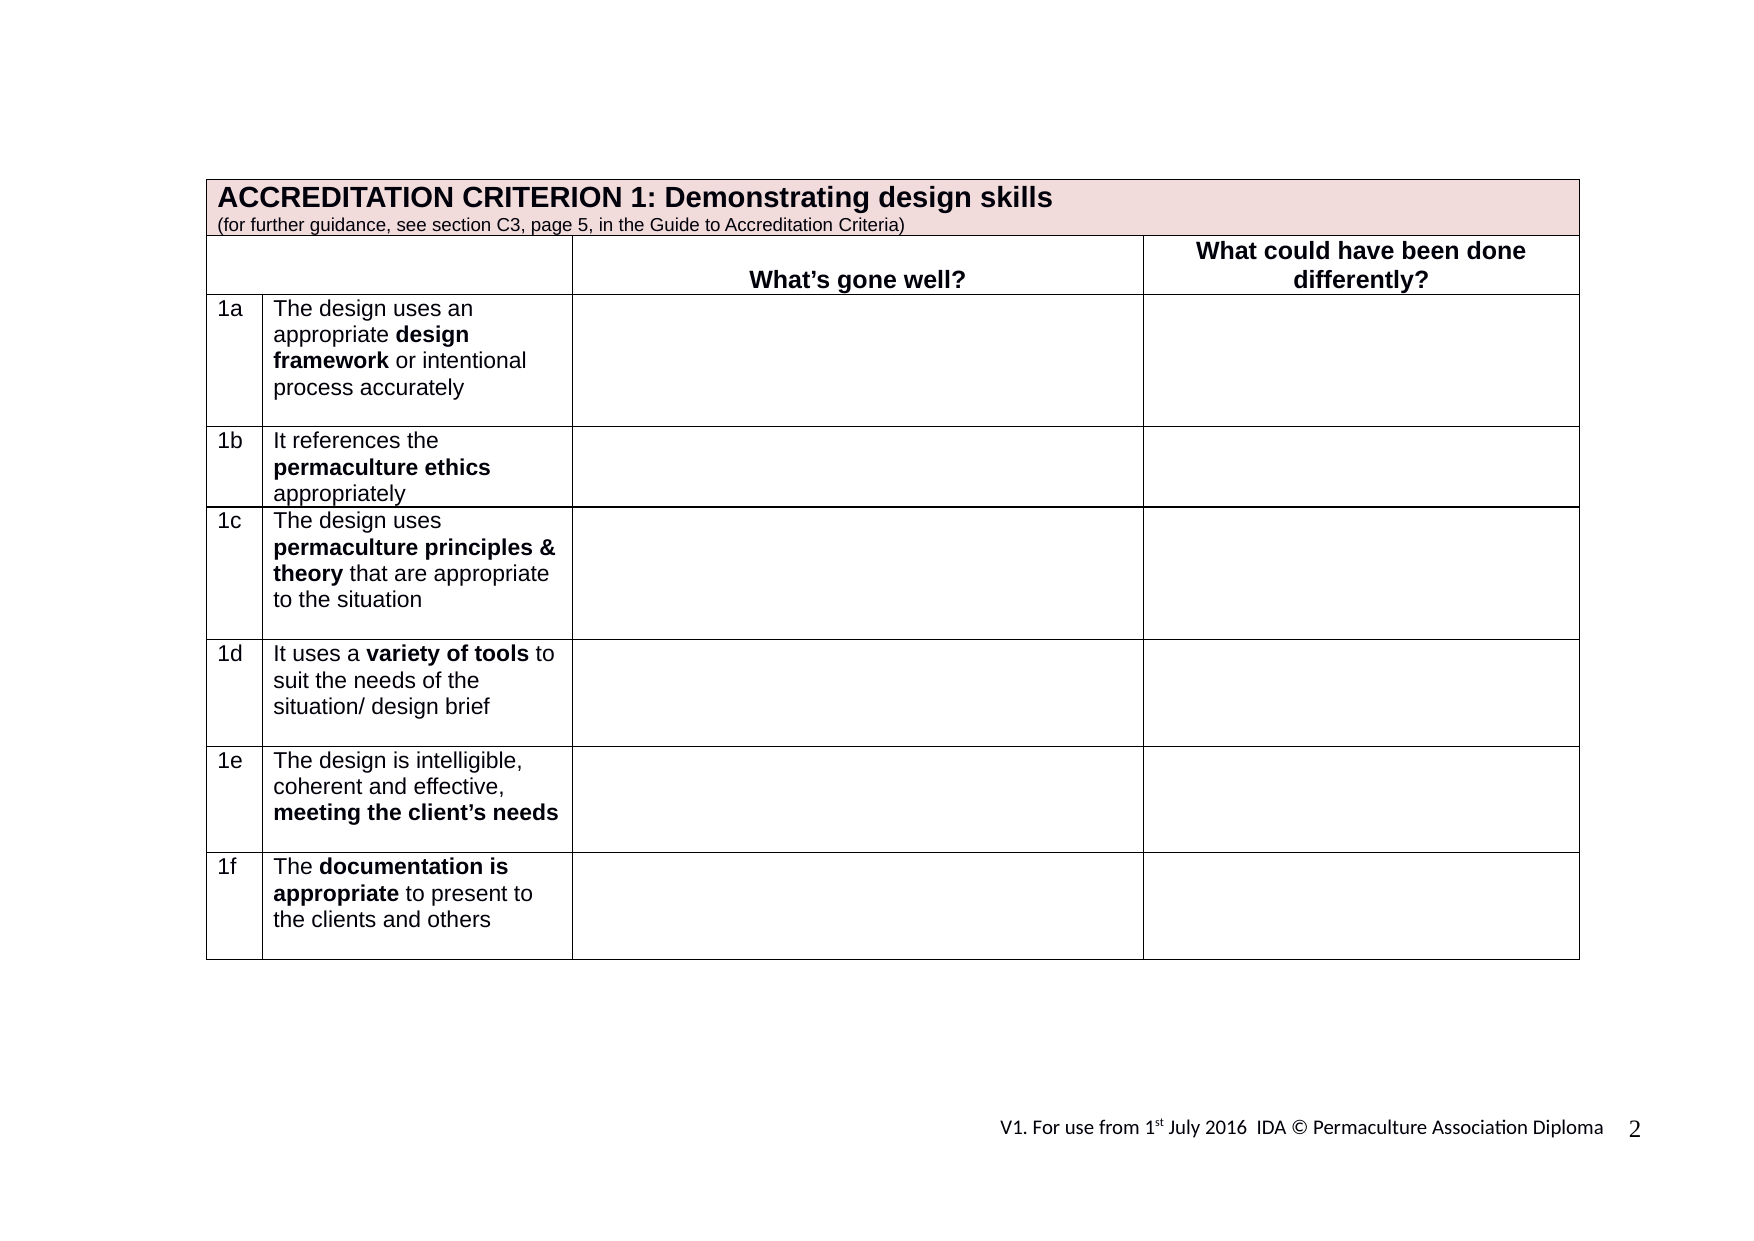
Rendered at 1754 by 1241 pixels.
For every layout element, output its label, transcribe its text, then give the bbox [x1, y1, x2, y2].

table_cell [573, 853, 1143, 958]
table_cell The documentation is appropriate to present to the clients and others [263, 853, 572, 958]
table_cell It references the permaculture ethics appropriately [263, 427, 572, 506]
table_cell It uses a variety of tools to suit the needs of the situation/ design brief [263, 640, 572, 746]
table_cell What’s gone well? [573, 236, 1143, 293]
table_cell [1144, 640, 1579, 746]
table_cell 1e [207, 747, 262, 852]
table_cell 1b [207, 427, 262, 506]
table_cell [573, 747, 1143, 852]
table_cell What could have been done differently? [1144, 236, 1579, 293]
table_cell [1144, 295, 1579, 426]
table_header ACCREDITATION CRITERION 1: Demonstrating design skills (for further guidance, see section C3, page 5, in the Guide to Accreditation Criteria) [207, 180, 1579, 235]
table_cell The design is intelligible, coherent and effective, meeting the client’s needs [263, 747, 572, 852]
table_cell [573, 427, 1143, 506]
table_cell [1144, 508, 1579, 639]
table_cell The design uses permaculture principles & theory that are appropriate to the situation [263, 508, 572, 639]
table_cell [1144, 427, 1579, 506]
table_cell [573, 640, 1143, 746]
table_cell [573, 295, 1143, 426]
table_cell The design uses an appropriate design framework or intentional process accurately [263, 295, 572, 426]
table_cell 1f [207, 853, 262, 958]
table_cell [1144, 747, 1579, 852]
table_cell 1d [207, 640, 262, 746]
table_cell [573, 508, 1143, 639]
table_cell [1144, 853, 1579, 958]
table_cell 1a [207, 295, 262, 426]
table_cell 1c [207, 508, 262, 639]
table_cell [207, 236, 572, 293]
